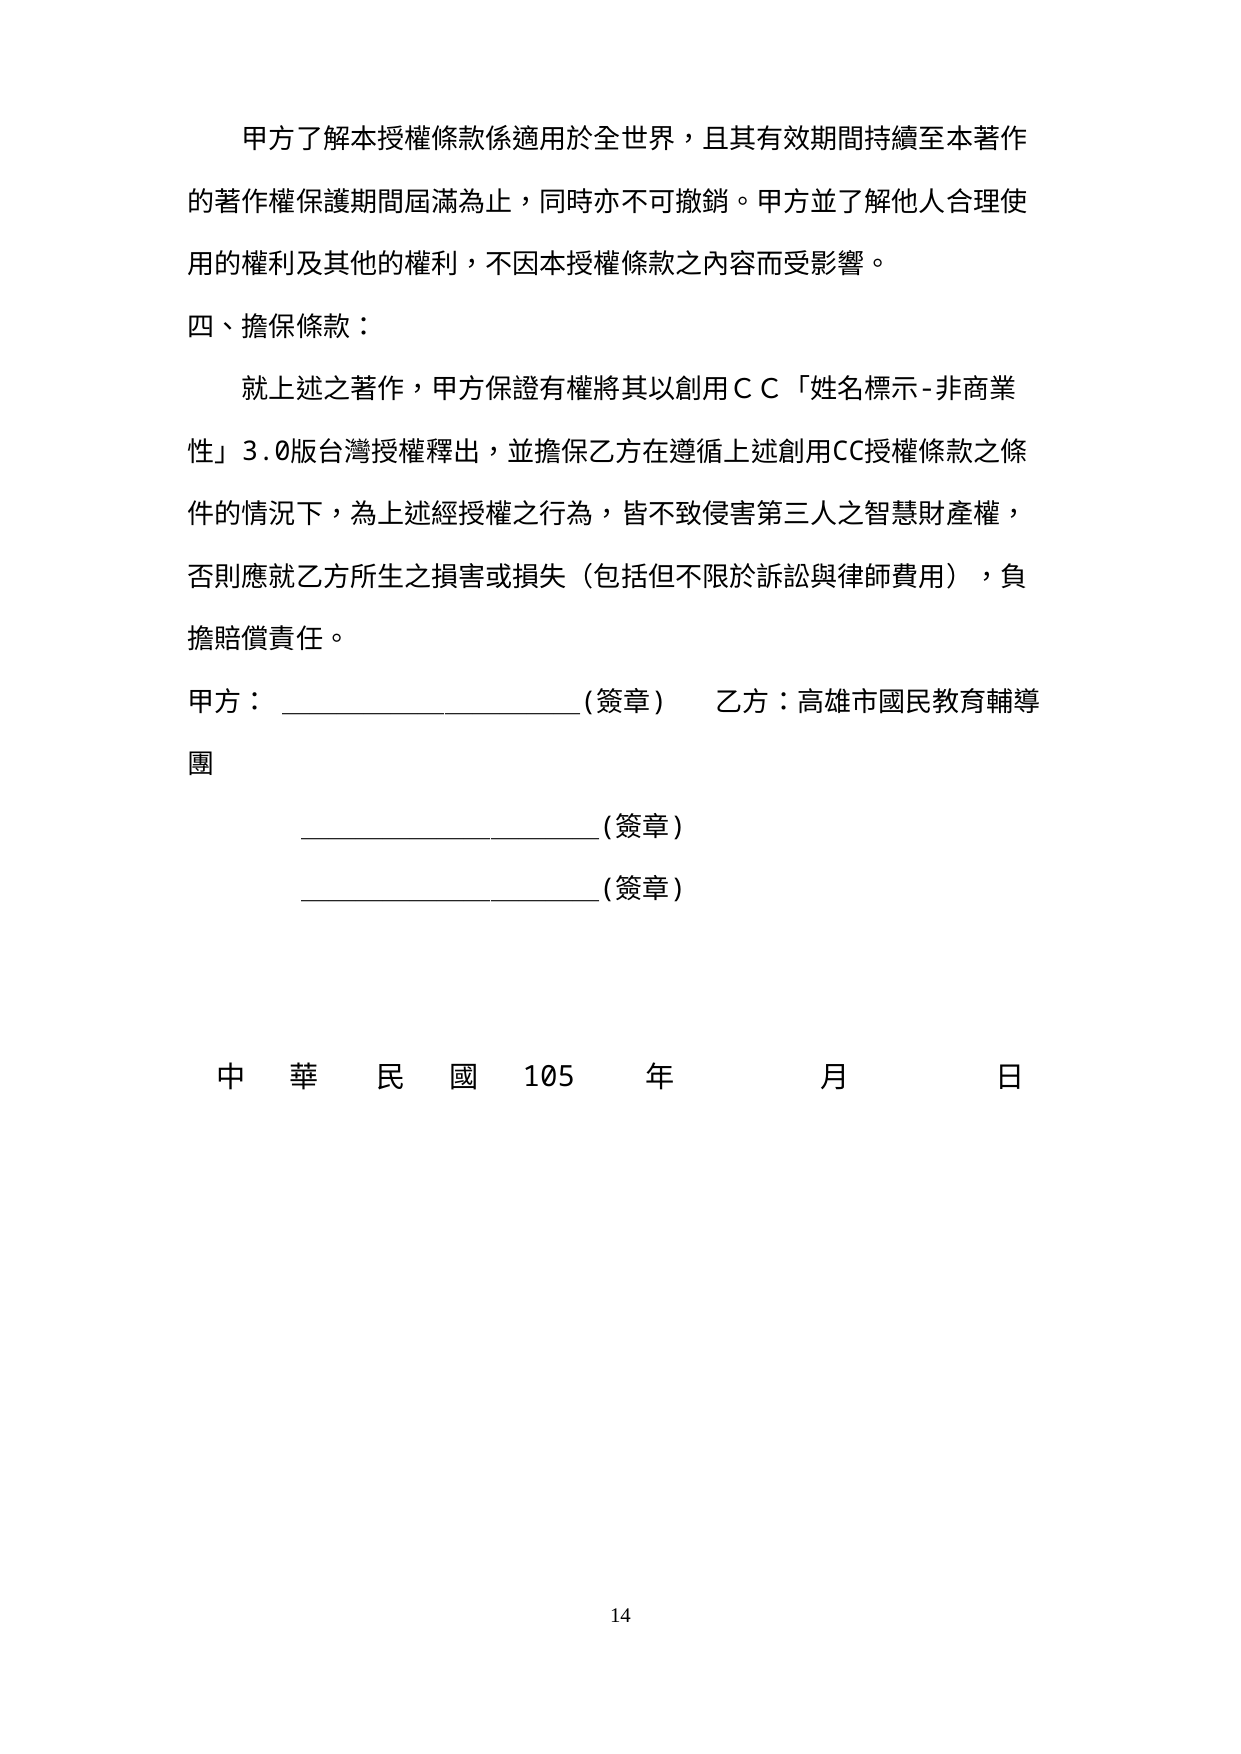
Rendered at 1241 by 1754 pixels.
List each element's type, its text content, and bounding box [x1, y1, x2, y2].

text 四、擔保條款： [187, 283, 1053, 346]
text 中 華 民 國 105 年 月 日 [187, 1033, 1053, 1096]
text ＿＿＿＿＿＿＿＿＿＿＿(簽章) [187, 783, 1053, 846]
text ＿＿＿＿＿＿＿＿＿＿＿(簽章) [187, 846, 1053, 908]
text 就上述之著作，甲方保證有權將其以創用ＣＣ「姓名標示-非商業性」3.0版台灣授權釋出，並擔保乙方在遵循上述創用CC授權條款之條件的情況下，為上述經授權之行為，皆不致侵害第三人之智慧財產權，否則應就乙方所生之損害或損失（包括但不限於訴訟與律師費用），負擔賠償責任。 [187, 346, 1053, 658]
text 甲方了解本授權條款係適用於全世界，且其有效期間持續至本著作的著作權保護期間屆滿為止，同時亦不可撤銷。甲方並了解他人合理使用的權利及其他的權利，不因本授權條款之內容而受影響。 [187, 96, 1053, 283]
text 甲方： ＿＿＿＿＿＿＿＿＿＿＿(簽章) 乙方：高雄市國民教育輔導團 [187, 658, 1053, 783]
